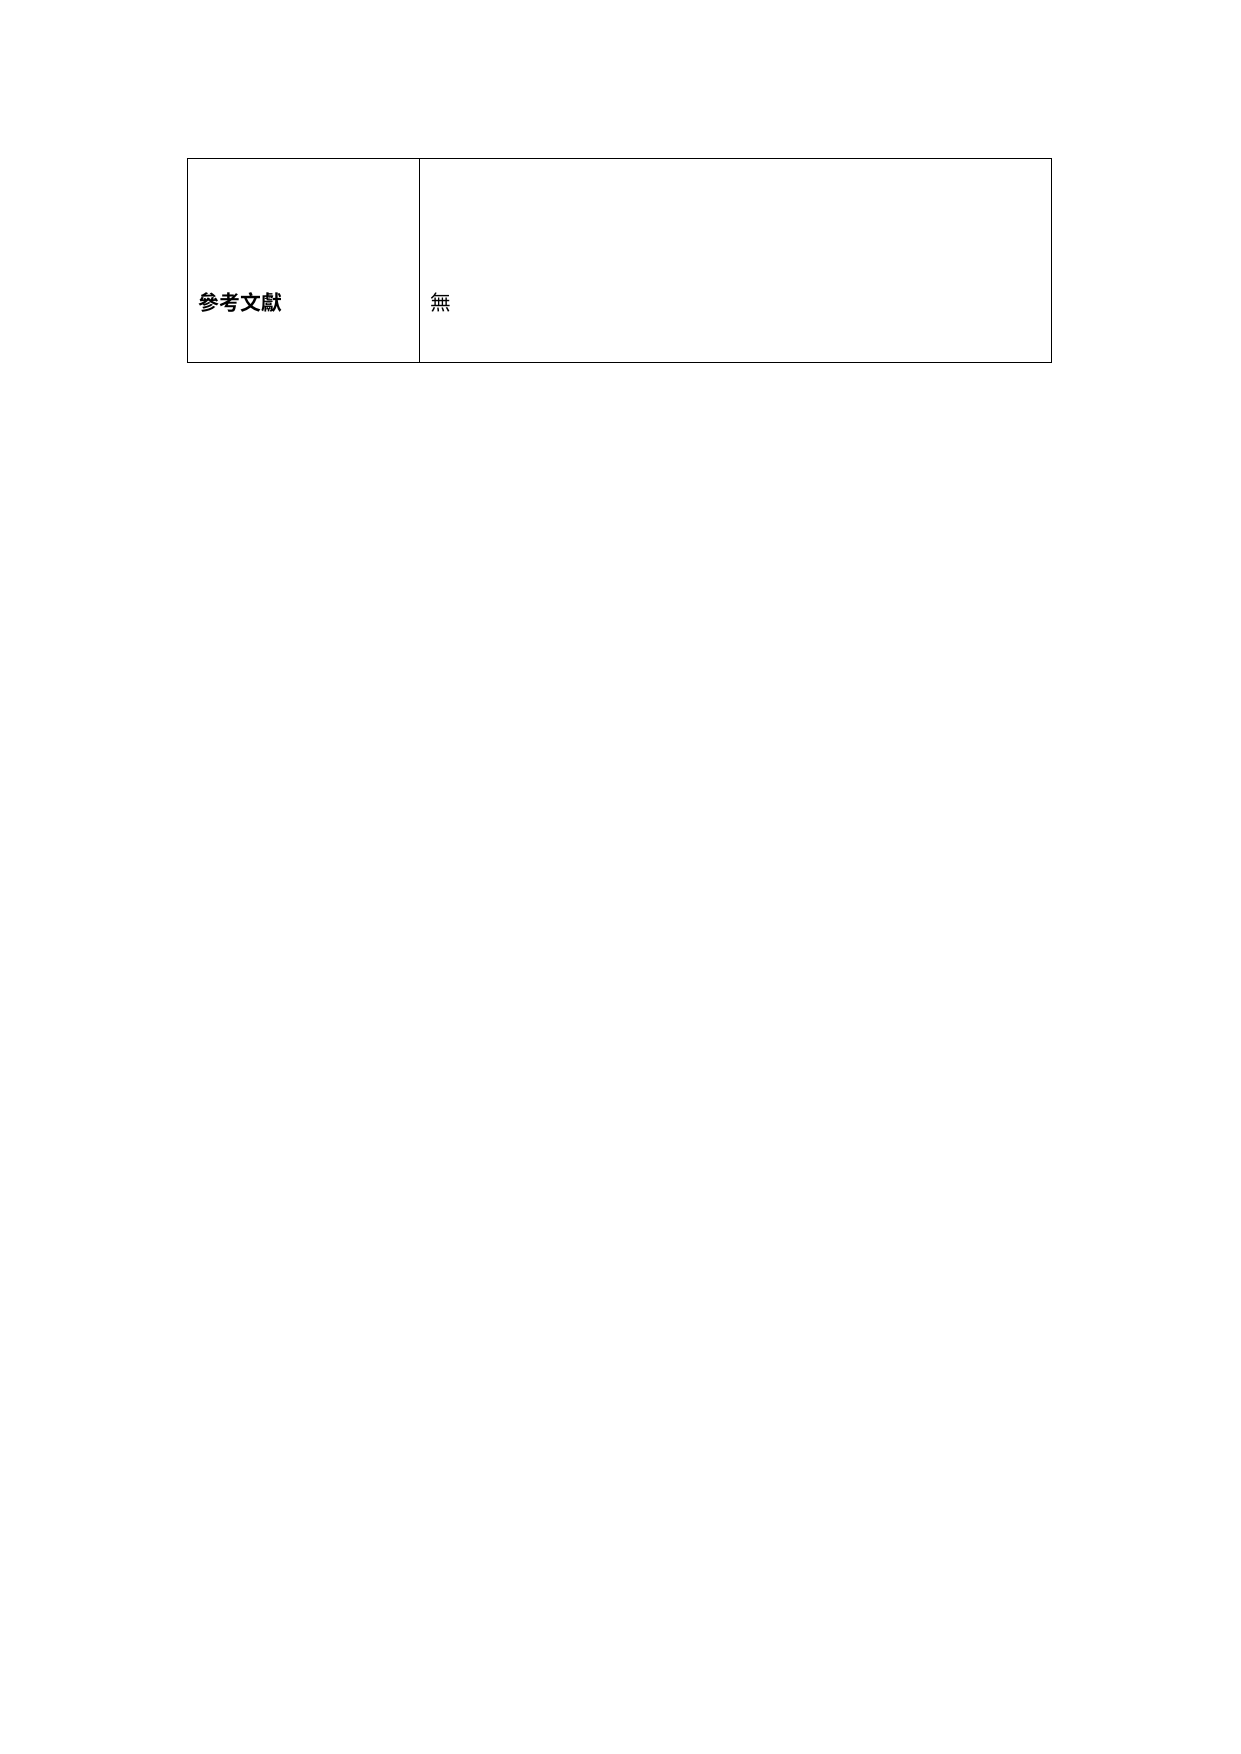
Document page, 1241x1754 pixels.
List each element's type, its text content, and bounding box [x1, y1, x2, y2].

table_cell 參考文獻 [188, 159, 419, 362]
table_cell 無 [420, 159, 1051, 362]
